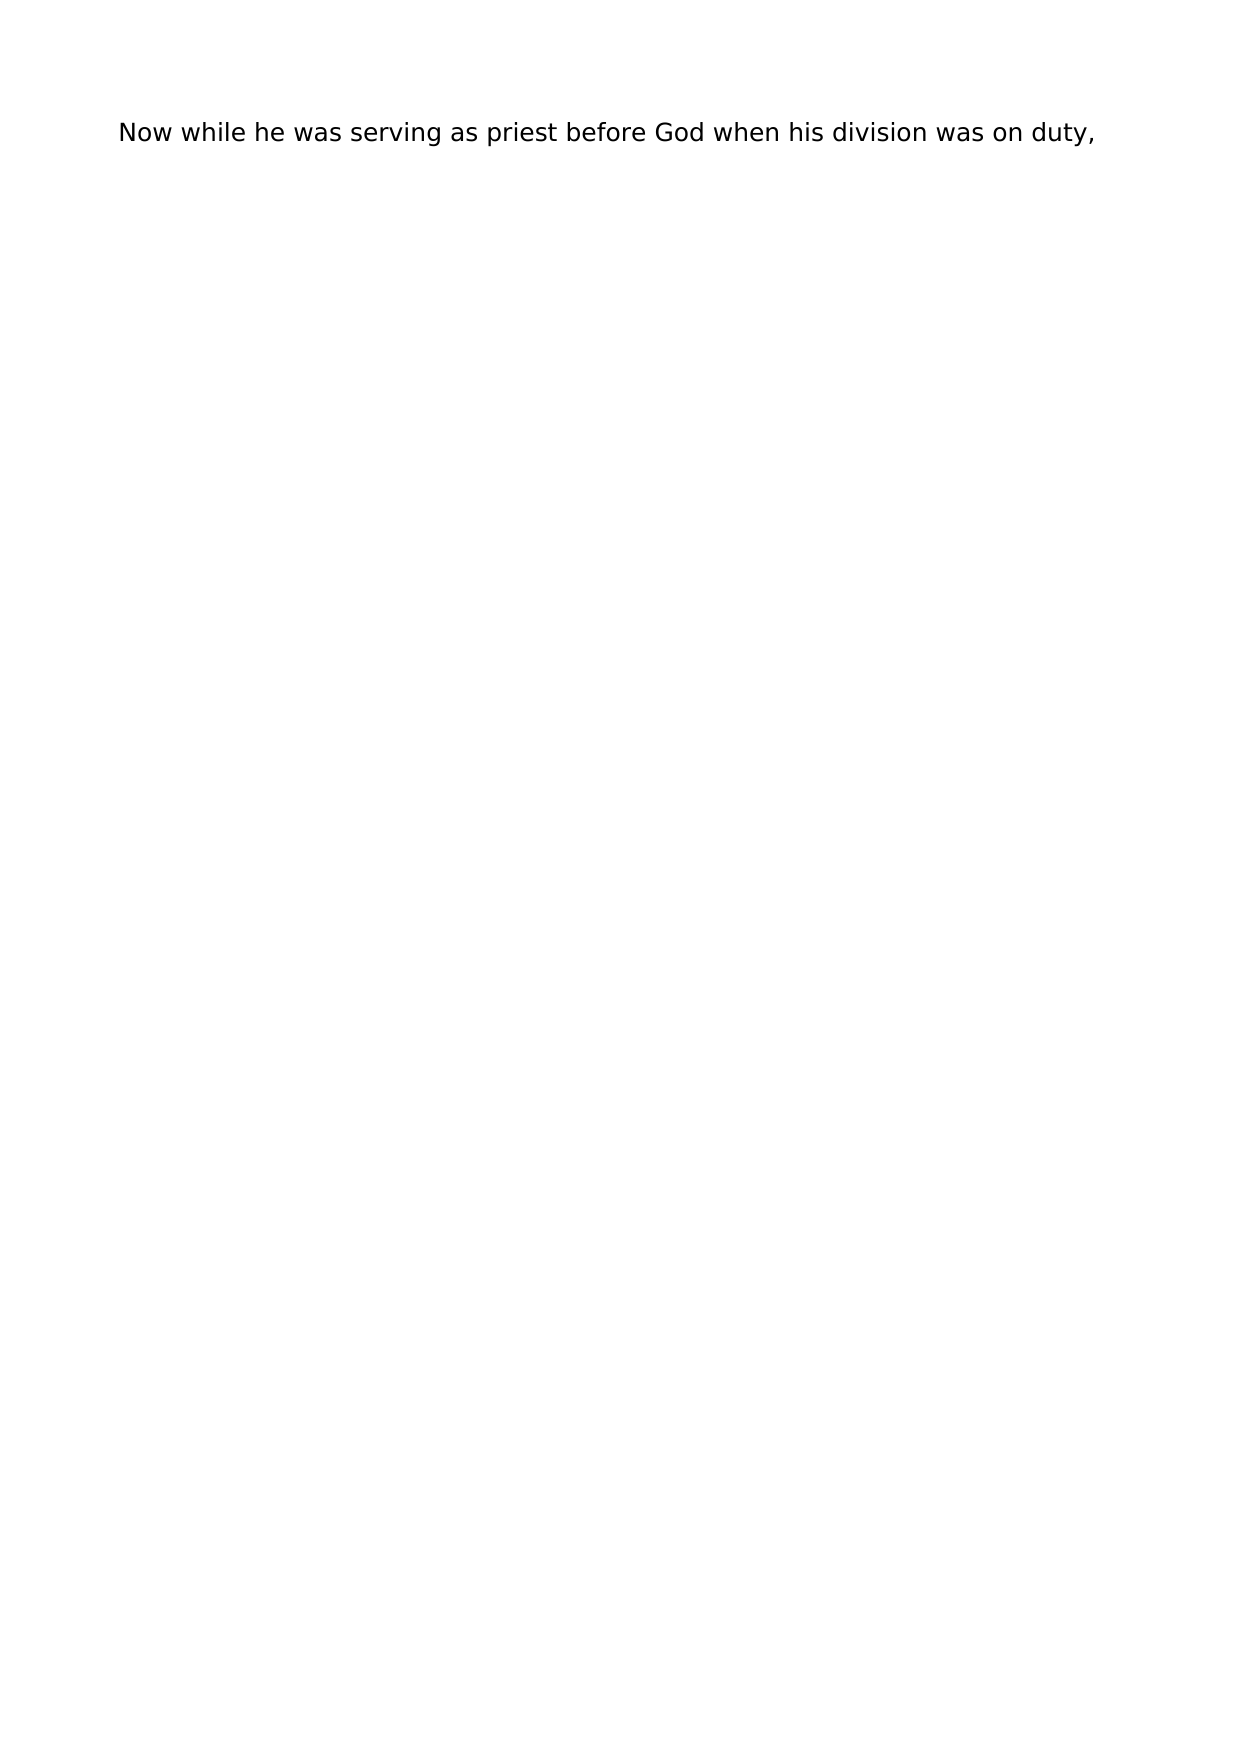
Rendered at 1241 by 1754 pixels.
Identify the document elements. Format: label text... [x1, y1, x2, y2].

text Now while he was serving as priest before God when his division was on duty, [118, 118, 1122, 147]
